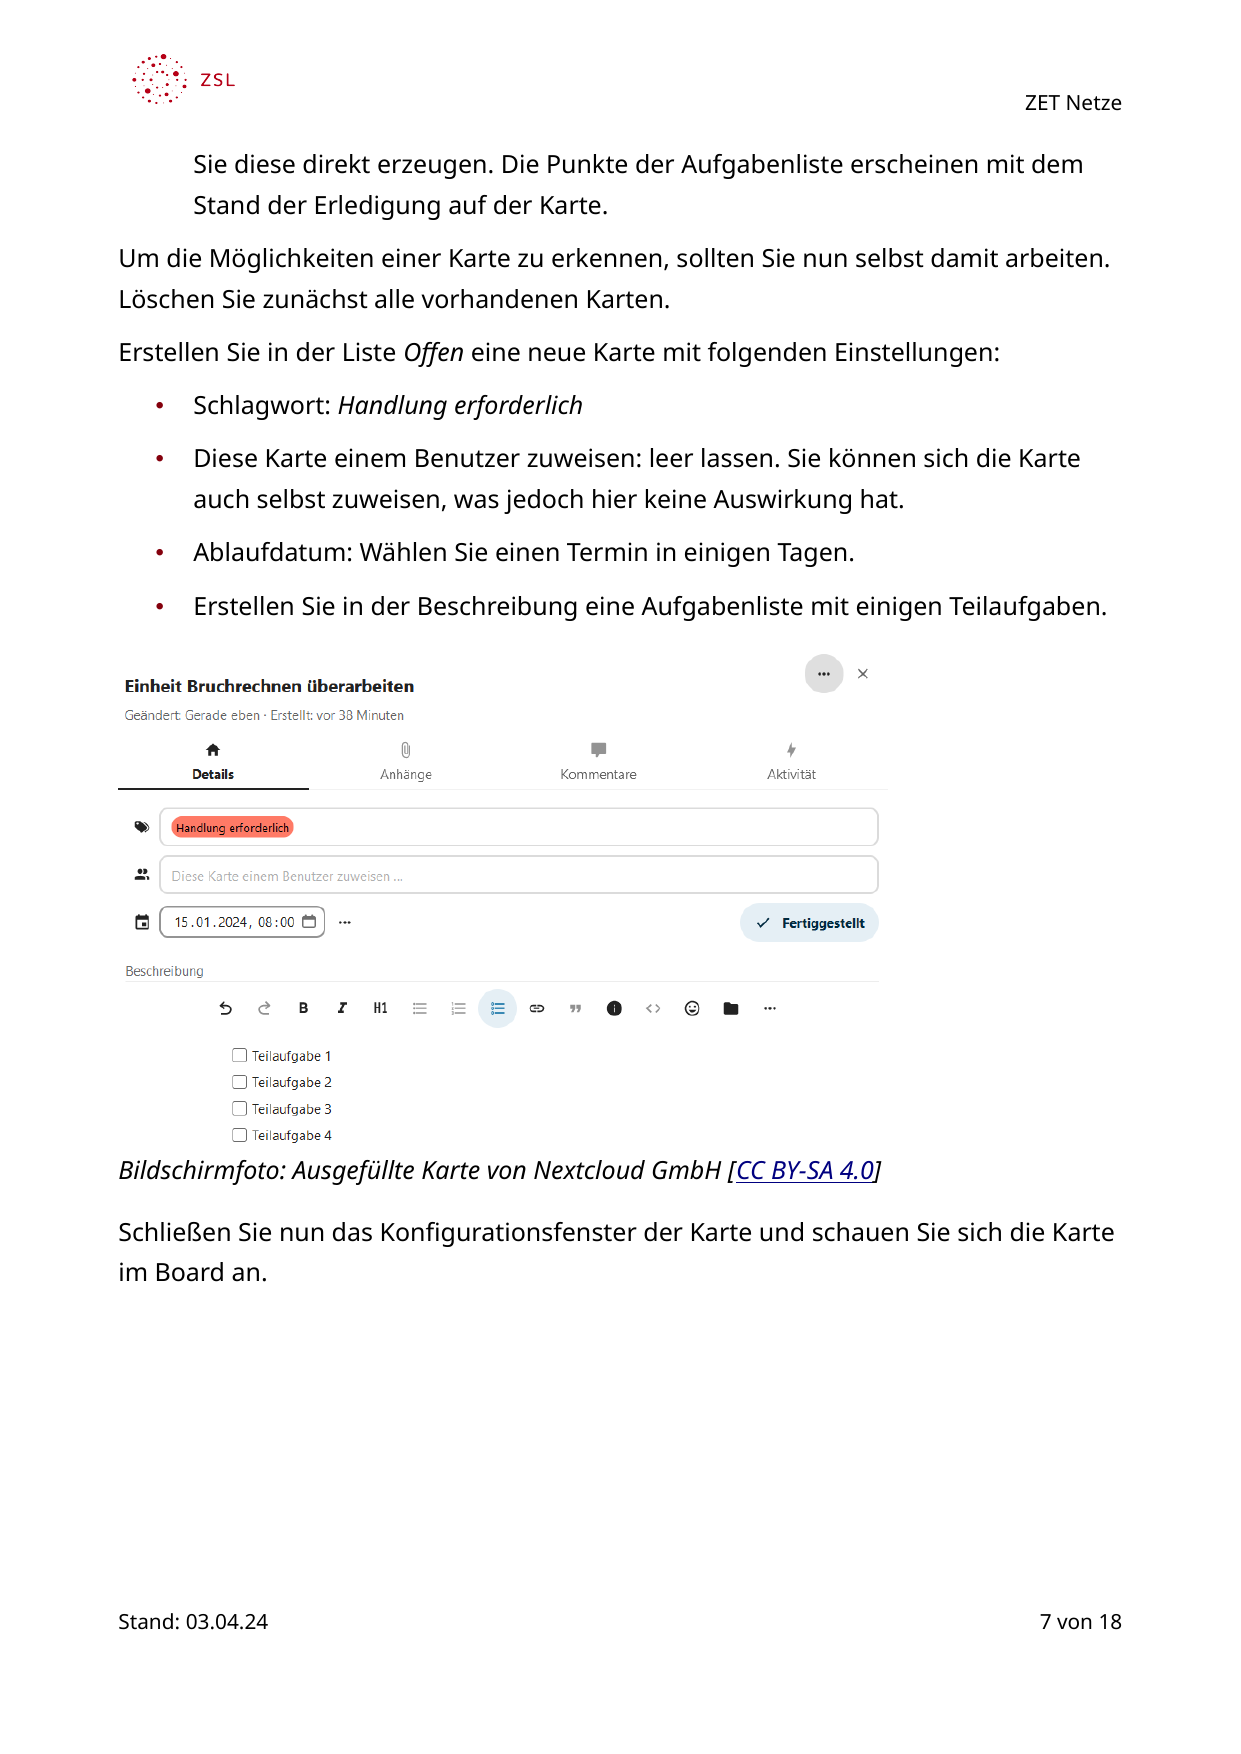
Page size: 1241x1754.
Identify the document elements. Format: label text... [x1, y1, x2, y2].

text Schließen Sie nun das Konfigurationsfenster der Karte und schauen Sie sich die Karte im Board an. [118, 1214, 1122, 1289]
list Erstellen Sie in der Beschreibung eine Aufgabenliste mit einigen Teilaufgaben. [155, 588, 1122, 622]
text Erstellen Sie in der Liste Offen eine neue Karte mit folgenden Einstellungen: [118, 334, 1122, 369]
text Bildschirmfoto: Ausgefüllte Karte von Nextcloud GmbH [CC BY-SA 4.0] [118, 1146, 888, 1187]
list Sie diese direkt erzeugen. Die Punkte der Aufgabenliste erscheinen mit dem Stand der Erledigung auf der Karte. [155, 146, 1122, 221]
list Ablaufdatum: Wählen Sie einen Termin in einigen Tagen. [155, 535, 1122, 569]
list Diese Karte einem Benutzer zuweisen: leer lassen. Sie können sich die Karte auch selbst zuweisen, was jedoch hier keine Auswirkung hat. [155, 441, 1122, 516]
list Schlagwort: Handlung erforderlich [155, 388, 1122, 422]
text Um die Möglichkeiten einer Karte zu erkennen, sollten Sie nun selbst damit arbeiten. Löschen Sie zunächst alle vorhandenen Karten. [118, 241, 1122, 315]
picture [118, 654, 889, 1146]
picture [118, 42, 248, 117]
